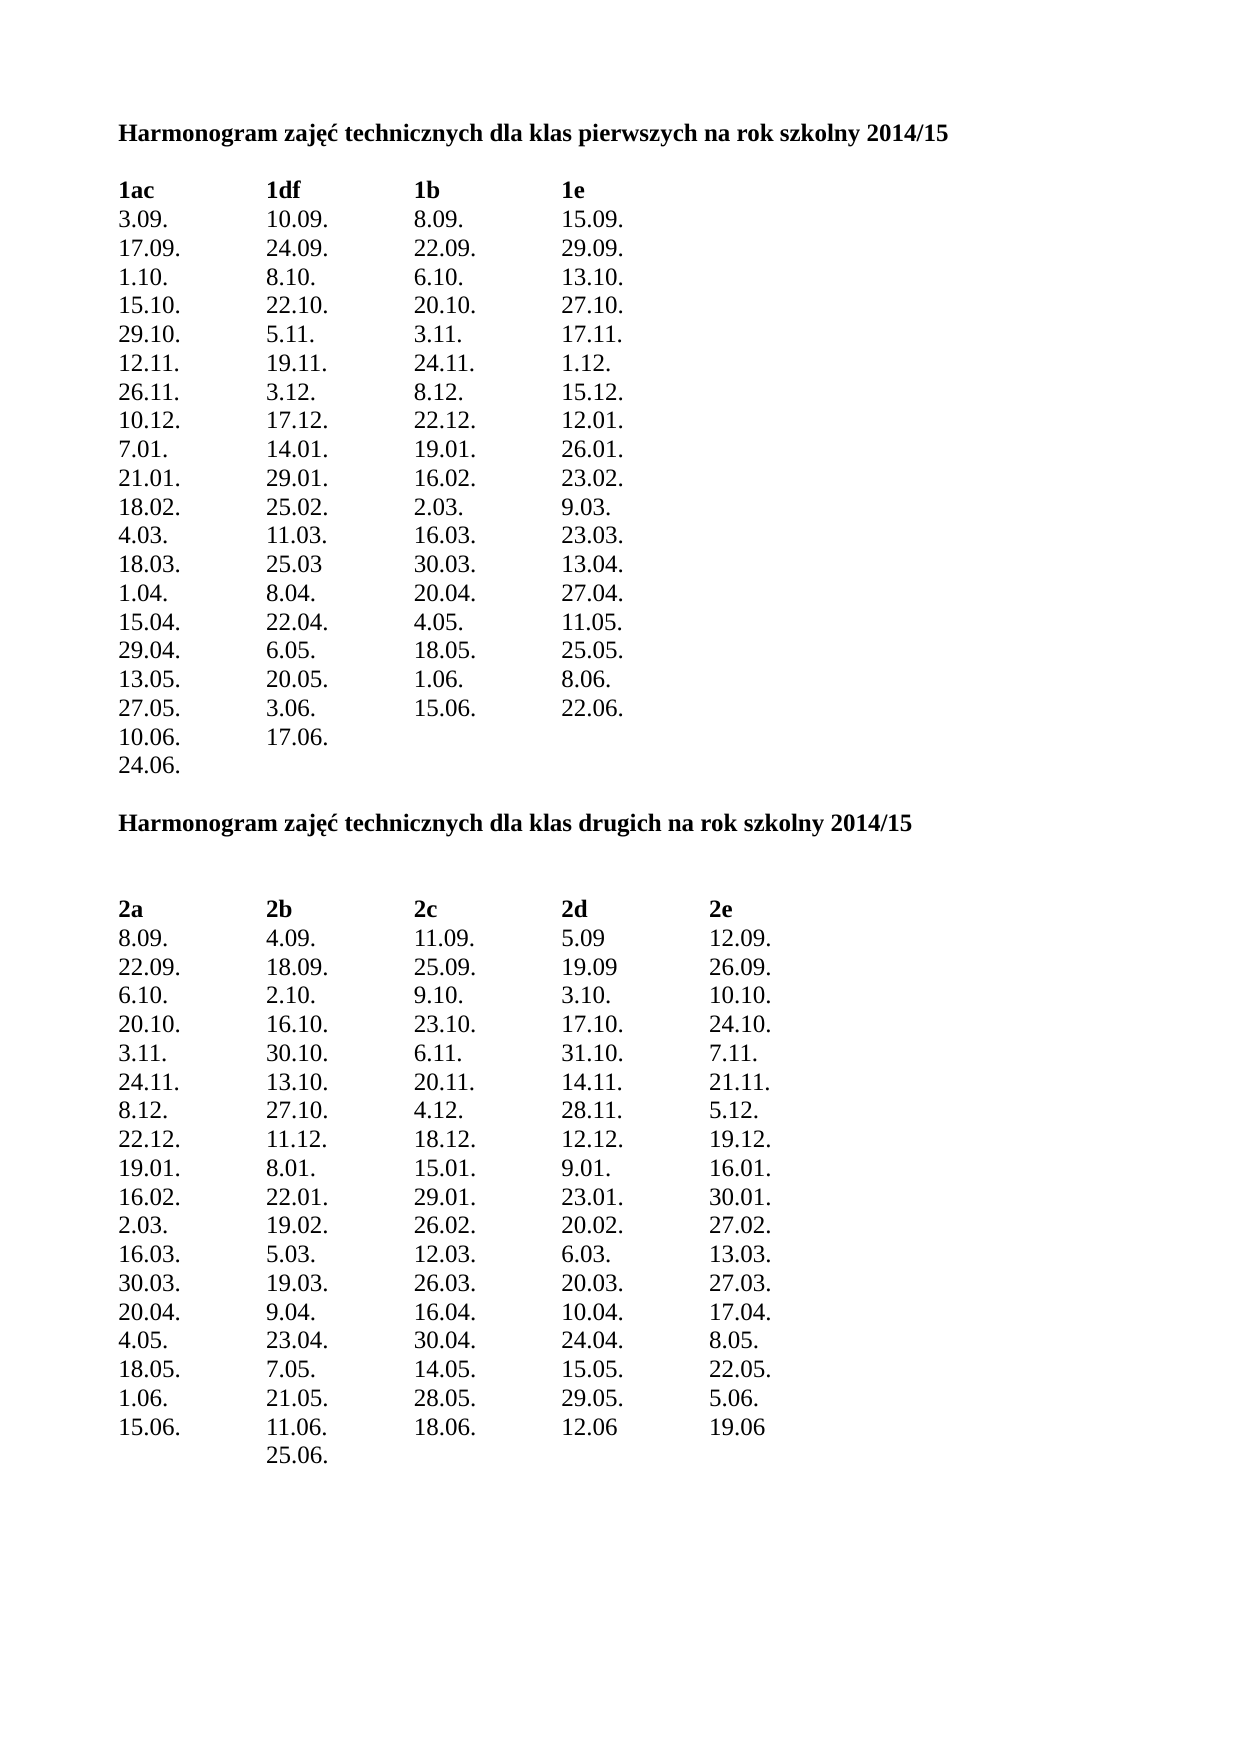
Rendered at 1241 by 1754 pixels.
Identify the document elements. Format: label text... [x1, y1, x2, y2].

text 22.09. 18.09. 25.09. 19.09 26.09. [118, 952, 1122, 981]
text 4.03. 11.03. 16.03. 23.03. [118, 521, 1122, 549]
text 1.06. 21.05. 28.05. 29.05. 5.06. [118, 1383, 1122, 1412]
text 15.04. 22.04. 4.05. 11.05. [118, 607, 1122, 636]
text 3.11. 30.10. 6.11. 31.10. 7.11. [118, 1038, 1122, 1067]
text 26.11. 3.12. 8.12. 15.12. [118, 377, 1122, 406]
text 8.09. 4.09. 11.09. 5.09 12.09. [118, 923, 1122, 952]
text Harmonogram zajęć technicznych dla klas pierwszych na rok szkolny 2014/15 [118, 118, 1122, 147]
text 24.11. 13.10. 20.11. 14.11. 21.11. [118, 1067, 1122, 1096]
text 10.12. 17.12. 22.12. 12.01. [118, 406, 1122, 434]
text 1.04. 8.04. 20.04. 27.04. [118, 578, 1122, 607]
text Harmonogram zajęć technicznych dla klas drugich na rok szkolny 2014/15 [118, 808, 1122, 837]
text 12.11. 19.11. 24.11. 1.12. [118, 348, 1122, 377]
text 1ac 1df 1b 1e [118, 176, 1122, 204]
text 7.01. 14.01. 19.01. 26.01. [118, 434, 1122, 463]
text 21.01. 29.01. 16.02. 23.02. [118, 463, 1122, 492]
text 29.04. 6.05. 18.05. 25.05. [118, 636, 1122, 664]
text 17.09. 24.09. 22.09. 29.09. [118, 233, 1122, 262]
text 25.06. [118, 1441, 1122, 1469]
text 2a 2b 2c 2d 2e [118, 894, 1122, 923]
text 20.04. 9.04. 16.04. 10.04. 17.04. [118, 1297, 1122, 1326]
text 3.09. 10.09. 8.09. 15.09. [118, 204, 1122, 233]
text 18.02. 25.02. 2.03. 9.03. [118, 492, 1122, 521]
text 16.03. 5.03. 12.03. 6.03. 13.03. [118, 1239, 1122, 1268]
text 16.02. 22.01. 29.01. 23.01. 30.01. [118, 1182, 1122, 1211]
text 30.03. 19.03. 26.03. 20.03. 27.03. [118, 1268, 1122, 1297]
text 29.10. 5.11. 3.11. 17.11. [118, 319, 1122, 348]
text 18.03. 25.03 30.03. 13.04. [118, 549, 1122, 578]
text 13.05. 20.05. 1.06. 8.06. [118, 664, 1122, 693]
text 22.12. 11.12. 18.12. 12.12. 19.12. [118, 1124, 1122, 1153]
text 18.05. 7.05. 14.05. 15.05. 22.05. [118, 1354, 1122, 1383]
text 15.06. 11.06. 18.06. 12.06 19.06 [118, 1412, 1122, 1441]
text 24.06. [118, 751, 1122, 779]
text 15.10. 22.10. 20.10. 27.10. [118, 291, 1122, 319]
text 19.01. 8.01. 15.01. 9.01. 16.01. [118, 1153, 1122, 1182]
text 8.12. 27.10. 4.12. 28.11. 5.12. [118, 1096, 1122, 1124]
text 6.10. 2.10. 9.10. 3.10. 10.10. [118, 981, 1122, 1009]
text 10.06. 17.06. [118, 722, 1122, 751]
text 20.10. 16.10. 23.10. 17.10. 24.10. [118, 1009, 1122, 1038]
text 2.03. 19.02. 26.02. 20.02. 27.02. [118, 1211, 1122, 1239]
text 4.05. 23.04. 30.04. 24.04. 8.05. [118, 1326, 1122, 1354]
text 1.10. 8.10. 6.10. 13.10. [118, 262, 1122, 291]
text 27.05. 3.06. 15.06. 22.06. [118, 693, 1122, 722]
